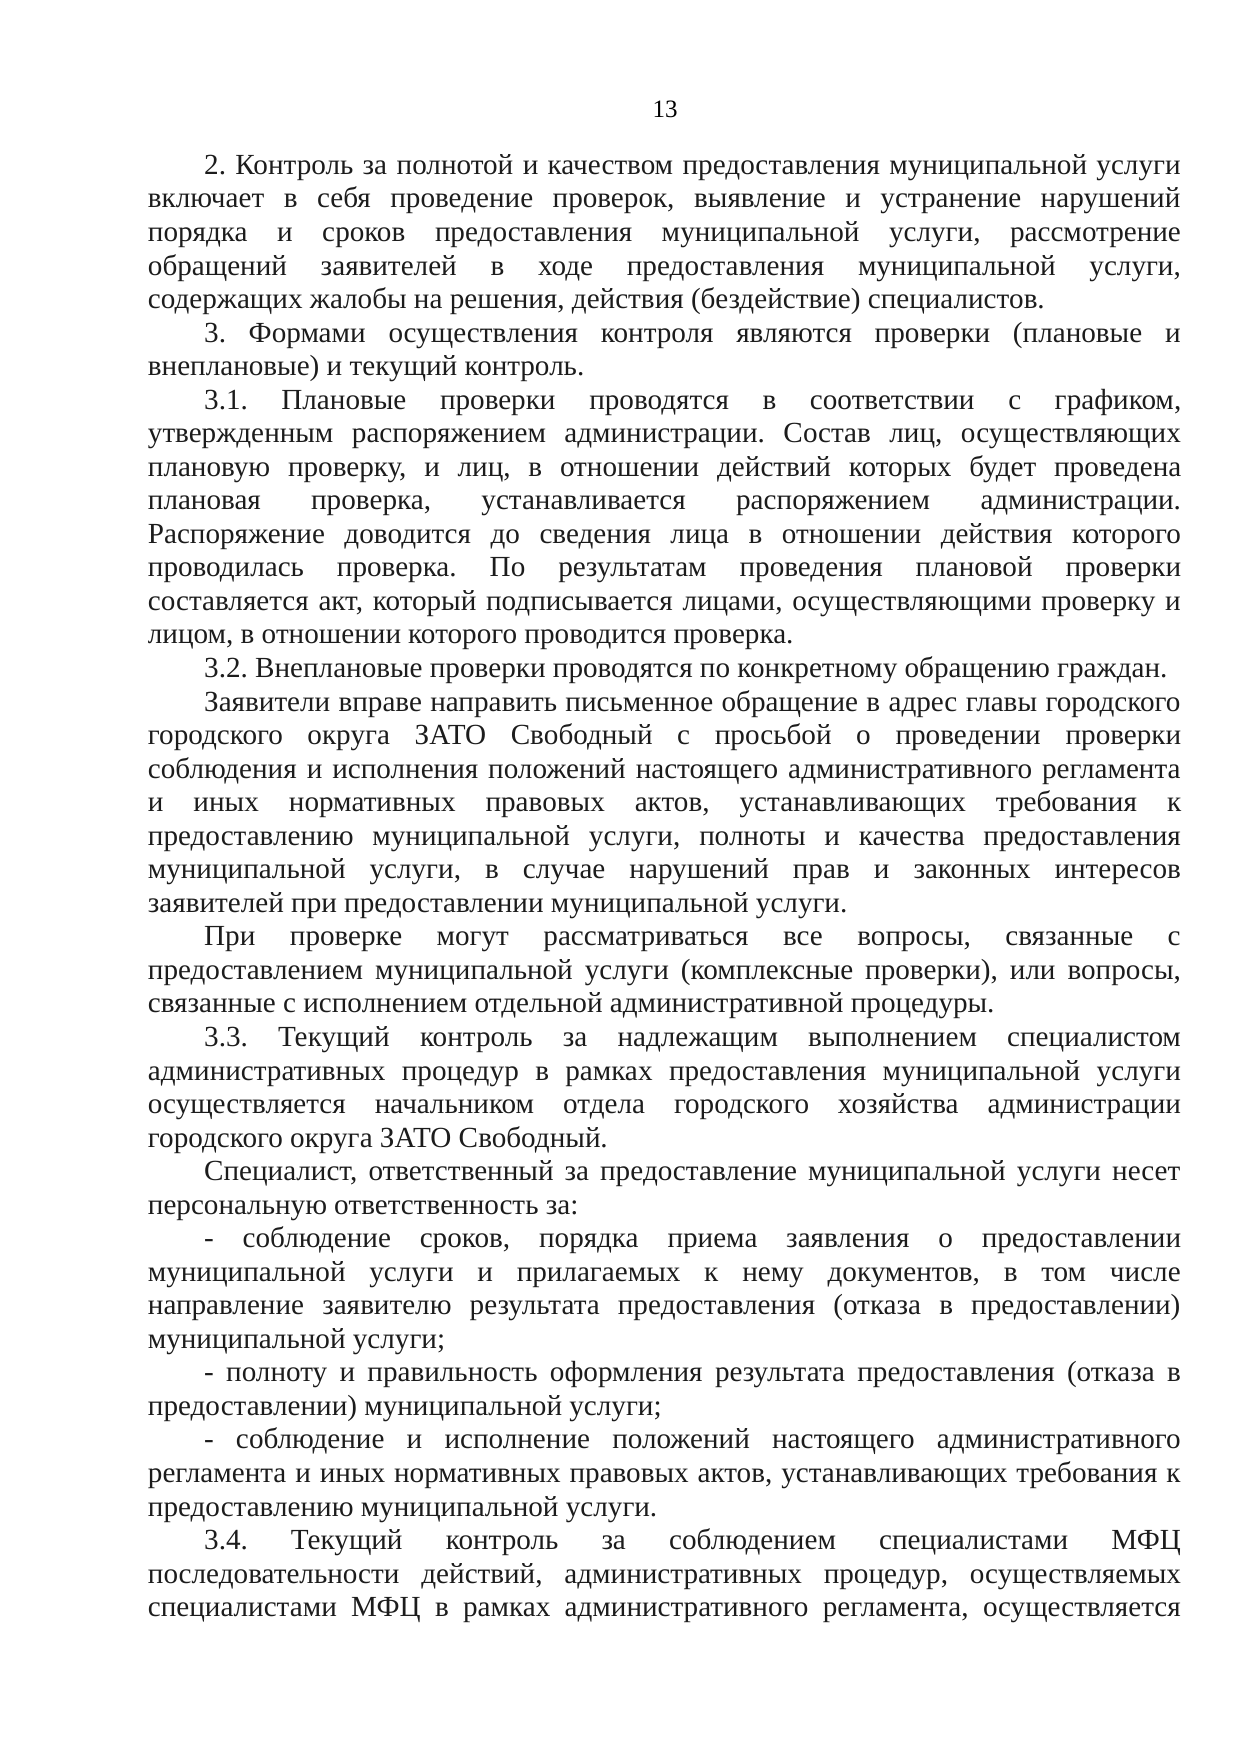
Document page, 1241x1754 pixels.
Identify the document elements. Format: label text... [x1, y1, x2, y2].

text 3.2. Внеплановые проверки проводятся по конкретному обращению граждан. [148, 650, 1182, 684]
text - полноту и правильность оформления результата предоставления (отказа в предоставлении) муниципальной услуги; [148, 1354, 1182, 1422]
text 3.4. Текущий контроль за соблюдением специалистами МФЦ последовательности действий, административных процедур, осуществляемых специалистами МФЦ в рамках административного регламента, осуществляется [148, 1522, 1182, 1623]
text 3. Формами осуществления контроля являются проверки (плановые и внеплановые) и текущий контроль. [148, 315, 1182, 382]
text 2. Контроль за полнотой и качеством предоставления муниципальной услуги включает в себя проведение проверок, выявление и устранение нарушений порядка и сроков предоставления муниципальной услуги, рассмотрение обращений заявителей в ходе предоставления муниципальной услуги, содержащих жалобы на решения, действия (бездействие) специалистов. [148, 147, 1182, 315]
text - соблюдение сроков, порядка приема заявления о предоставлении муниципальной услуги и прилагаемых к нему документов, в том числе направление заявителю результата предоставления (отказа в предоставлении) муниципальной услуги; [148, 1220, 1182, 1354]
text 3.1. Плановые проверки проводятся в соответствии с графиком, утвержденным распоряжением администрации. Состав лиц, осуществляющих плановую проверку, и лиц, в отношении действий которых будет проведена плановая проверка, устанавливается распоряжением администрации. Распоряжение доводится до сведения лица в отношении действия которого проводилась проверка. По результатам проведения плановой проверки составляется акт, который подписывается лицами, осуществляющими проверку и лицом, в отношении которого проводится проверка. [148, 382, 1182, 650]
text Специалист, ответственный за предоставление муниципальной услуги несет персональную ответственность за: [148, 1153, 1182, 1220]
text - соблюдение и исполнение положений настоящего административного регламента и иных нормативных правовых актов, устанавливающих требования к предоставлению муниципальной услуги. [148, 1422, 1182, 1522]
text Заявители вправе направить письменное обращение в адрес главы городского городского округа ЗАТО Свободный с просьбой о проведении проверки соблюдения и исполнения положений настоящего административного регламента и иных нормативных правовых актов, устанавливающих требования к предоставлению муниципальной услуги, полноты и качества предоставления муниципальной услуги, в случае нарушений прав и законных интересов заявителей при предоставлении муниципальной услуги. [148, 684, 1182, 918]
text 3.3. Текущий контроль за надлежащим выполнением специалистом административных процедур в рамках предоставления муниципальной услуги осуществляется начальником отдела городского хозяйства администрации городского округа ЗАТО Свободный. [148, 1019, 1182, 1153]
text При проверке могут рассматриваться все вопросы, связанные с предоставлением муниципальной услуги (комплексные проверки), или вопросы, связанные с исполнением отдельной административной процедуры. [148, 918, 1182, 1019]
